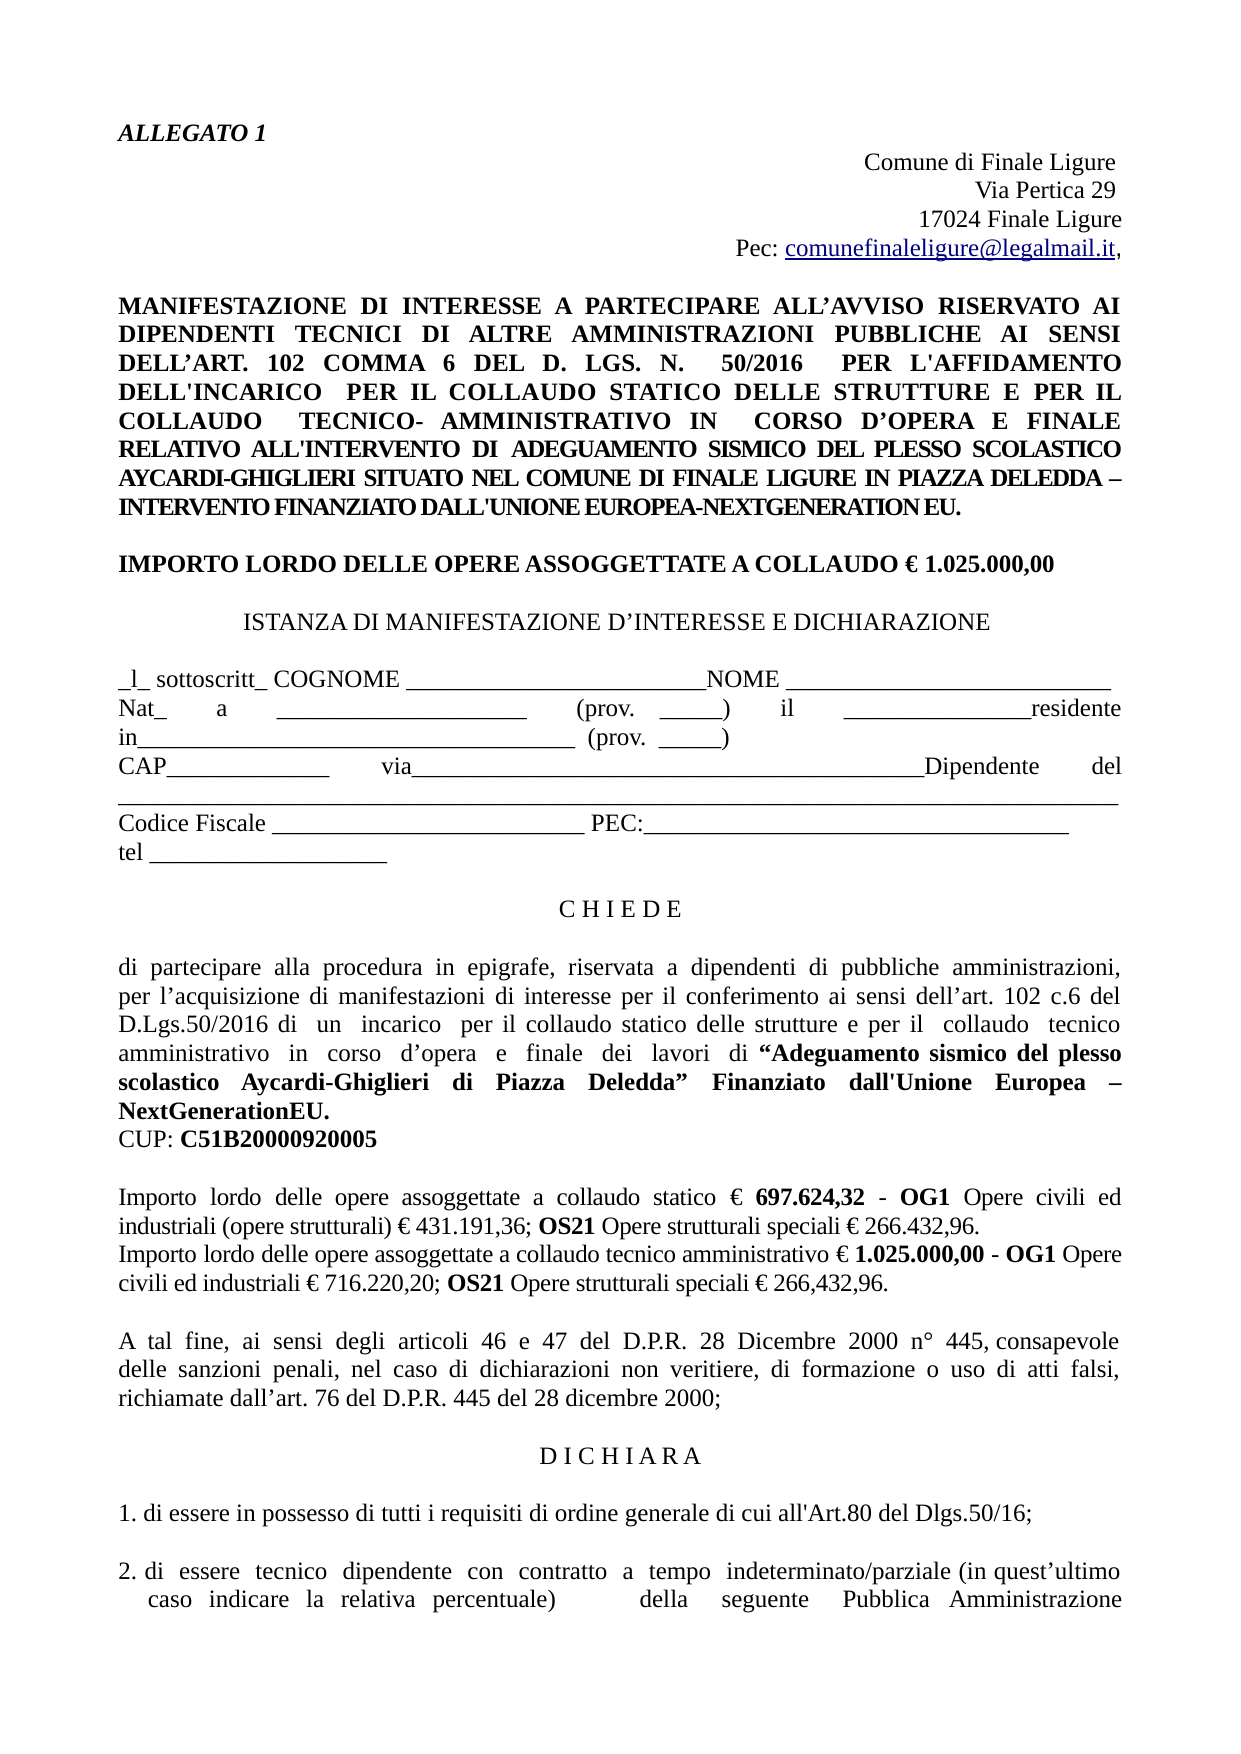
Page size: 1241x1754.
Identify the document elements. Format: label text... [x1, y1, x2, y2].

text A tal fine, ai sensi degli articoli 46 e 47 del D.P.R. 28 Dicembre 2000 n° 445, consapevole delle sanzioni penali, nel caso di dichiarazioni non veritiere, di formazione o uso di atti falsi, richiamate dall’art. 76 del D.P.R. 445 del 28 dicembre 2000; [118, 1326, 1122, 1412]
text 1. di essere in possesso di tutti i requisiti di ordine generale di cui all'Art.80 del Dlgs.50/16; [118, 1498, 1122, 1527]
text MANIFESTAZIONE DI INTERESSE A PARTECIPARE ALL’AVVISO RISERVATO AI DIPENDENTI TECNICI DI ALTRE AMMINISTRAZIONI PUBBLICHE AI SENSI DELL’ART. 102 COMMA 6 DEL D. LGS. N. 50/2016 PER L'AFFIDAMENTO DELL'INCARICO PER IL COLLAUDO STATICO DELLE STRUTTURE E PER IL COLLAUDO TECNICO- AMMINISTRATIVO IN CORSO D’OPERA E FINALE RELATIVO ALL'INTERVENTO DI ADEGUAMENTO SISMICO DEL PLESSO SCOLASTICO AYCARDI-GHIGLIERI SITUATO NEL COMUNE DI FINALE LIGURE IN PIAZZA DELEDDA – INTERVENTO FINANZIATO DALL'UNIONE EUROPEA-NEXTGENERATION EU. [118, 291, 1122, 521]
text Importo lordo delle opere assoggettate a collaudo statico € 697.624,32 - OG1 Opere civili ed industriali (opere strutturali) € 431.191,36; OS21 Opere strutturali speciali € 266.432,96. [118, 1182, 1122, 1239]
text C H I E D E [118, 894, 1122, 923]
text ALLEGATO 1 [118, 118, 1122, 147]
text Importo lordo delle opere assoggettate a collaudo tecnico amministrativo € 1.025.000,00 - OG1 Opere civili ed industriali € 716.220,20; OS21 Opere strutturali speciali € 266,432,96. [118, 1239, 1122, 1297]
text ISTANZA DI MANIFESTAZIONE D’INTERESSE E DICHIARAZIONE [118, 607, 1122, 636]
text 2. di essere tecnico dipendente con contratto a tempo indeterminato/parziale (in quest’ultimo caso indicare la relativa percentuale) della seguente Pubblica Amministrazione [118, 1556, 1122, 1613]
text Via Pertica 29 [118, 176, 1122, 204]
text D I C H I A R A [118, 1441, 1122, 1469]
text Codice Fiscale _________________________ PEC:__________________________________ [118, 808, 1122, 837]
text di partecipare alla procedura in epigrafe, riservata a dipendenti di pubbliche amministrazioni, per l’acquisizione di manifestazioni di interesse per il conferimento ai sensi dell’art. 102 c.6 del D.Lgs.50/2016 di un incarico per il collaudo statico delle strutture e per il collaudo tecnico amministrativo in corso d’opera e finale dei lavori di “Adeguamento sismico del plesso scolastico Aycardi-Ghiglieri di Piazza Deledda” Finanziato dall'Unione Europea – NextGenerationEU. [118, 952, 1122, 1124]
text 17024 Finale Ligure [118, 204, 1122, 233]
text CUP: C51B20000920005 [118, 1124, 1122, 1153]
text Pec: comunefinaleligure@legalmail.it, [118, 233, 1122, 262]
text Nat_ a ____________________ (prov. _____) il _______________residente in___________________________________ (prov. _____) [118, 693, 1122, 751]
text _l_ sottoscritt_ COGNOME ________________________NOME __________________________ [118, 664, 1122, 693]
text tel ___________________ [118, 837, 1122, 866]
text Comune di Finale Ligure [118, 147, 1122, 176]
text CAP_____________ via_________________________________________Dipendente del ________________________________________________________________________________ [118, 751, 1122, 808]
text IMPORTO LORDO DELLE OPERE ASSOGGETTATE A COLLAUDO € 1.025.000,00 [118, 549, 1122, 578]
